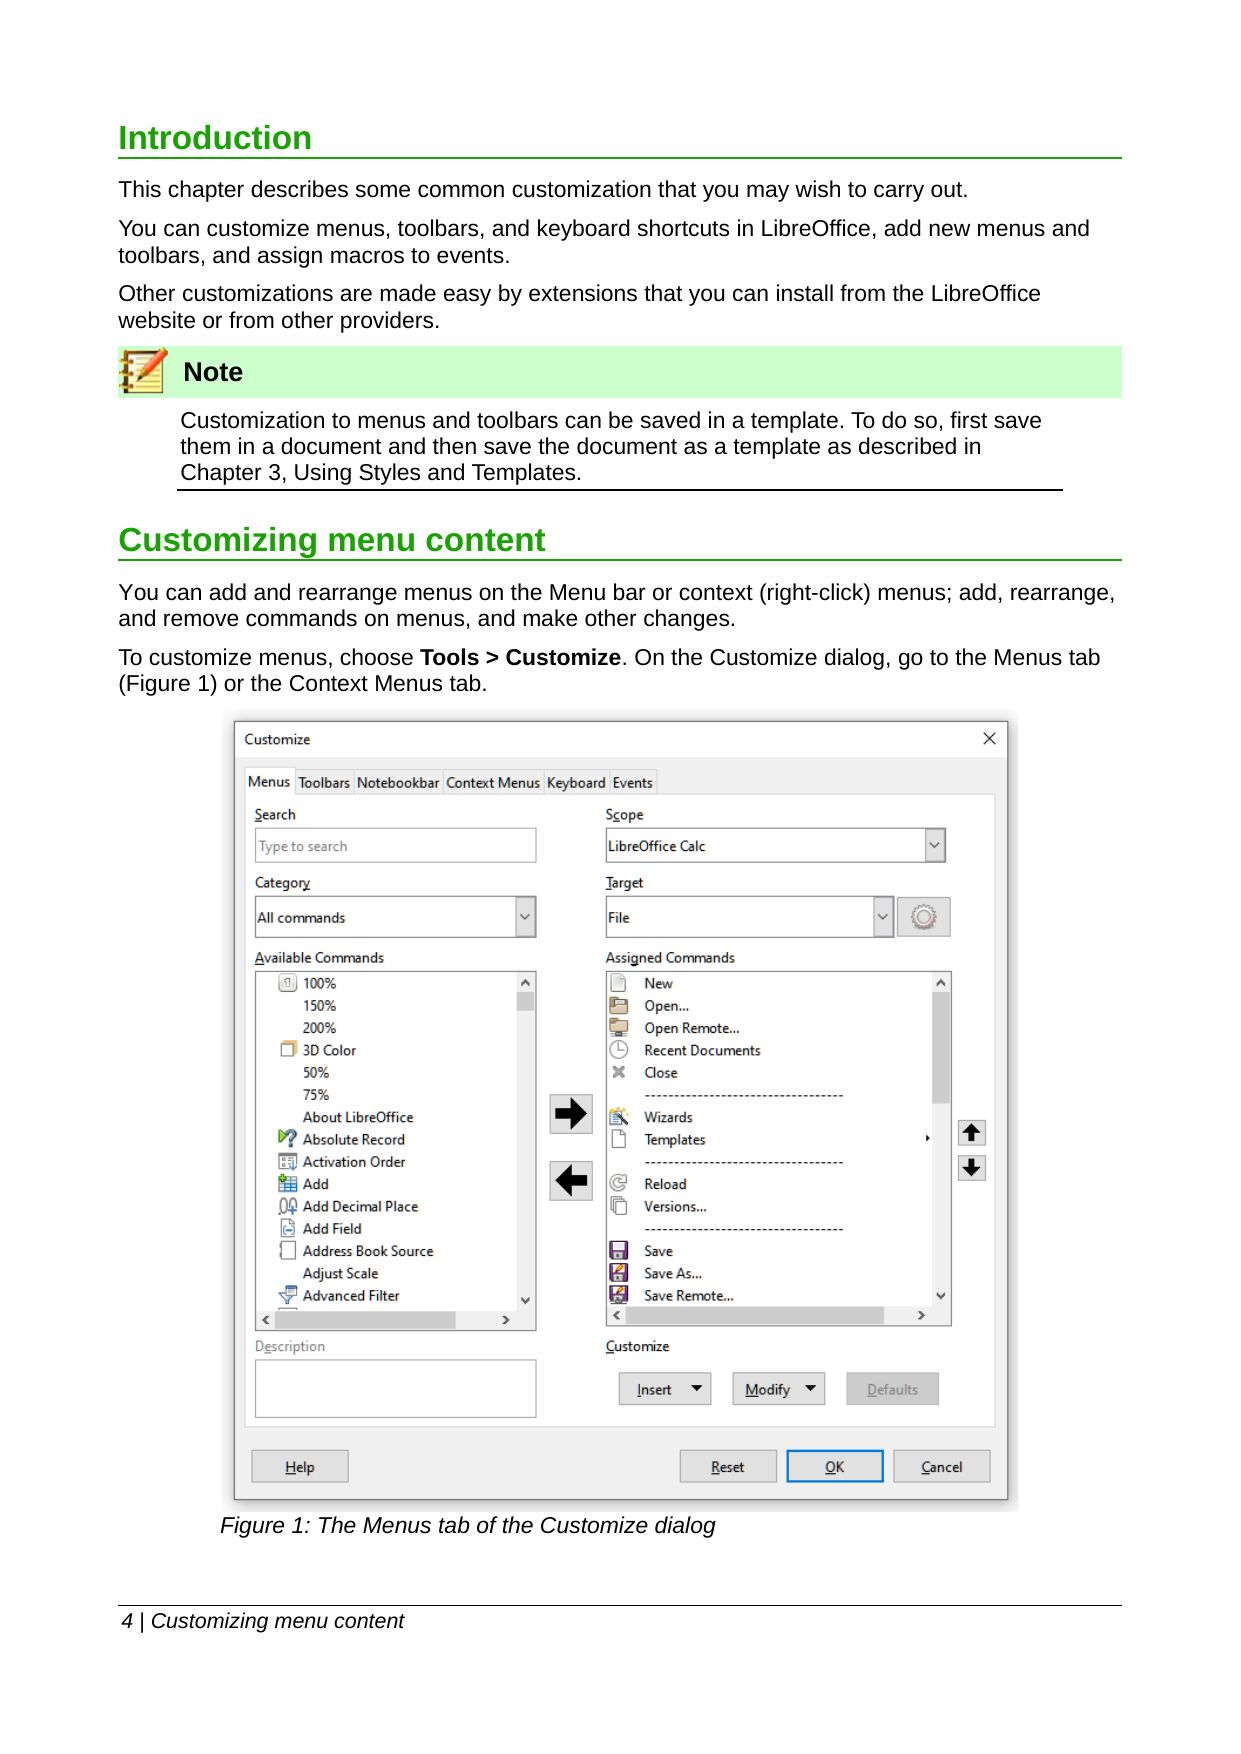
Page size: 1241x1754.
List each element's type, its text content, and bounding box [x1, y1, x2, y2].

list To customize menus, choose Tools > Customize. On the Customize dialog, go to the Menus tab (Figure 1) or the Context Menus tab. [118, 644, 1122, 696]
picture [221, 708, 1019, 1512]
subtitle Note [118, 346, 1122, 398]
subtitle Introduction [118, 118, 1122, 157]
text This chapter describes some common customization that you may wish to carry out. [118, 176, 1122, 203]
text Other customizations are made easy by extensions that you can install from the LibreOffice website or from other providers. [118, 280, 1122, 333]
subtitle Customizing menu content [118, 520, 1122, 559]
text You can add and rearrange menus on the Menu bar or context (right-click) menus; add, rearrange, and remove commands on menus, and make other changes. [118, 578, 1122, 631]
text Figure 1: The Menus tab of the Customize dialog [220, 709, 1020, 1538]
picture [119, 346, 170, 397]
text Customization to menus and toolbars can be saved in a template. To do so, first save them in a document and then save the document as a template as described in Chapter 3, Using Styles and Templates. [177, 404, 1063, 489]
text You can customize menus, toolbars, and keyboard shortcuts in LibreOffice, add new menus and toolbars, and assign macros to events. [118, 215, 1122, 268]
